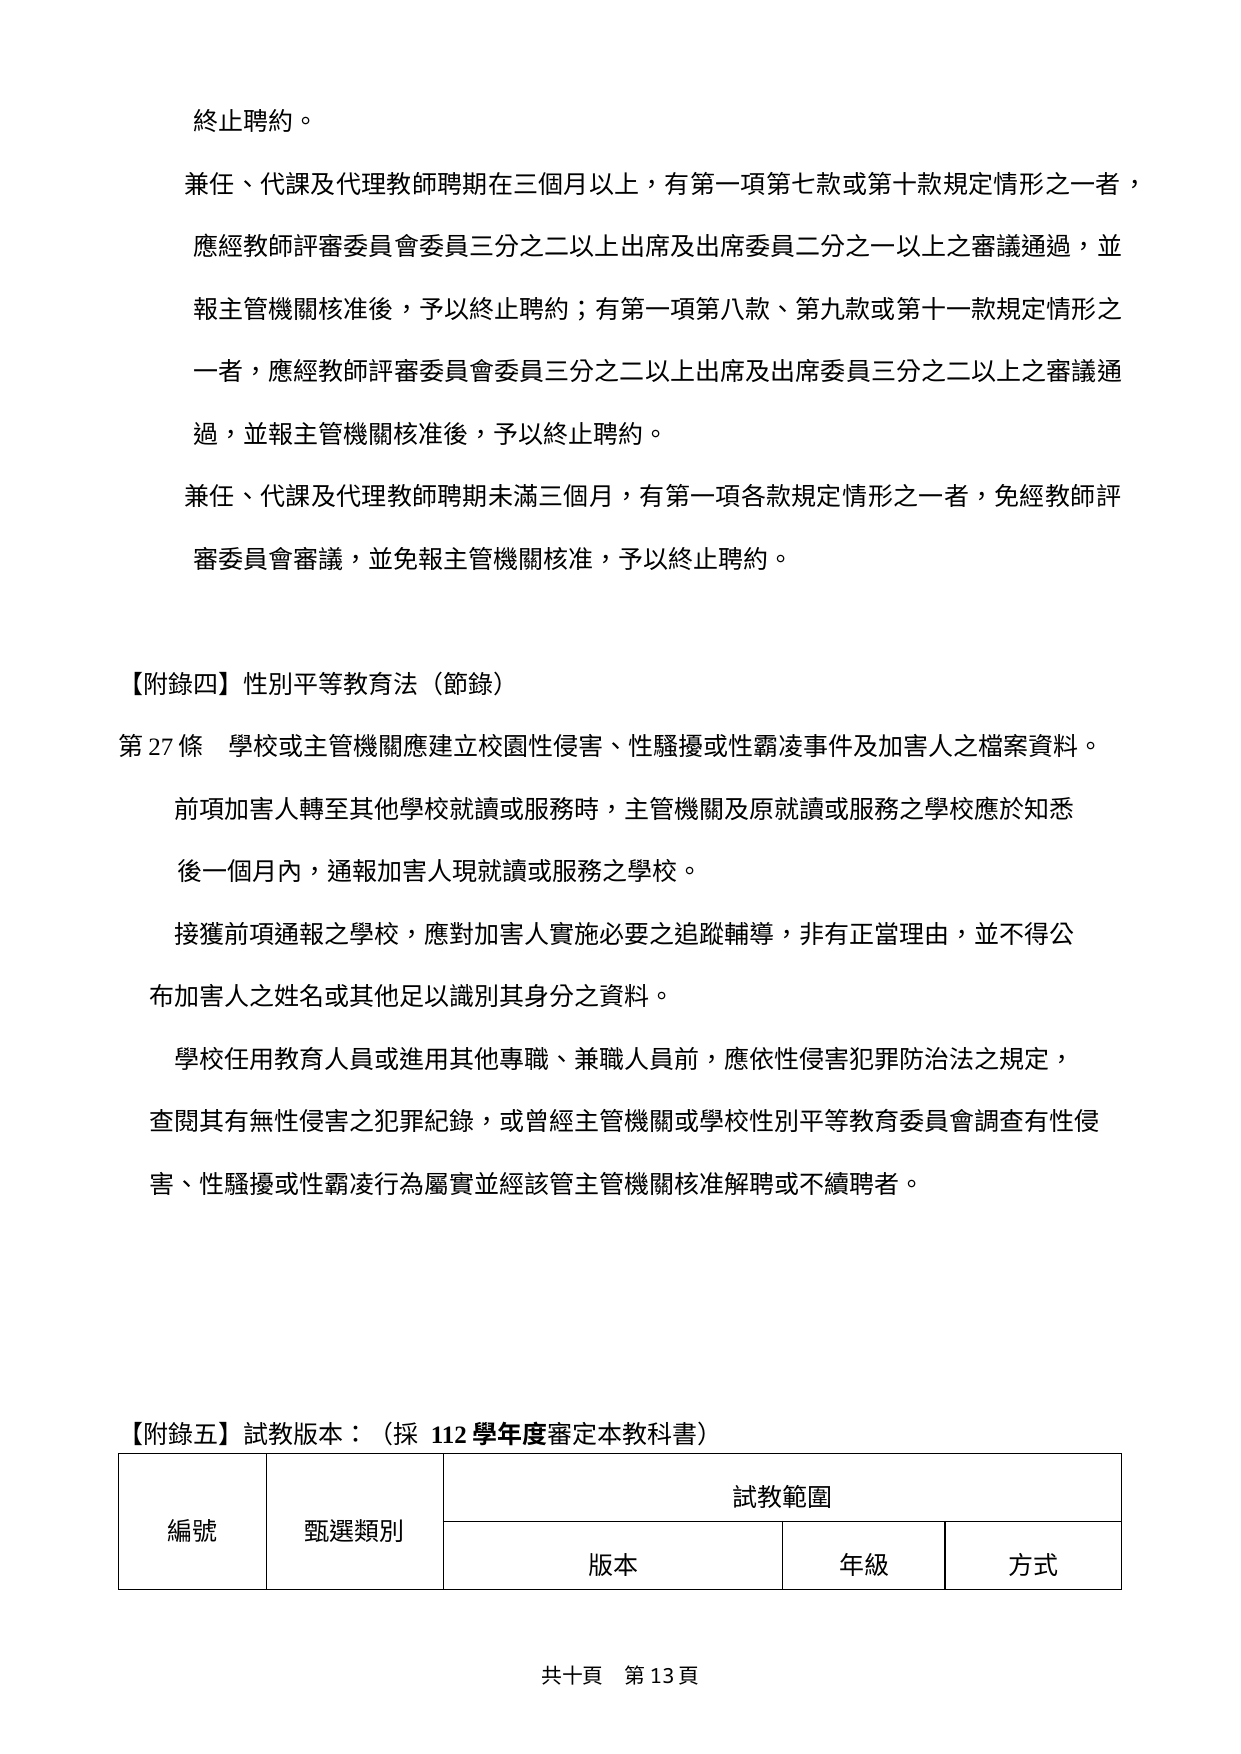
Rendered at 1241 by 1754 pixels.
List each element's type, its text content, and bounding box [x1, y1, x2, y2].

table_header 編號 [119, 1454, 266, 1589]
text 前項加害人轉至其他學校就讀或服務時，主管機關及原就讀或服務之學校應於知悉 [118, 766, 1122, 828]
text 後一個月內，通報加害人現就讀或服務之學校。 [177, 828, 1122, 891]
text 【附錄四】性別平等教育法（節錄） [118, 641, 1122, 703]
text 布加害人之姓名或其他足以識別其身分之資料。 [118, 953, 1122, 1016]
table_cell 年級 [783, 1522, 944, 1589]
text 學校任用教育人員或進用其他專職、兼職人員前，應依性侵害犯罪防治法之規定， [118, 1016, 1122, 1078]
text 害、性騷擾或性霸凌行為屬實並經該管主管機關核准解聘或不續聘者。 [118, 1141, 1122, 1203]
text 查閱其有無性侵害之犯罪紀錄，或曾經主管機關或學校性別平等教育委員會調查有性侵 [118, 1078, 1122, 1141]
text 終止聘約。 [118, 78, 1122, 141]
table_cell 方式 [946, 1522, 1121, 1589]
text 第27條 學校或主管機關應建立校園性侵害、性騷擾或性霸凌事件及加害人之檔案資料。 [118, 703, 1122, 766]
table_header 甄選類別 [267, 1454, 443, 1589]
table_header 試教範圍 [444, 1454, 1121, 1521]
text 兼任、代課及代理教師聘期未滿三個月，有第一項各款規定情形之一者，免經教師評審委員會審議，並免報主管機關核准，予以終止聘約。 [118, 453, 1122, 578]
table_cell 版本 [444, 1522, 782, 1589]
text 兼任、代課及代理教師聘期在三個月以上，有第一項第七款或第十款規定情形之一者，應經教師評審委員會委員三分之二以上出席及出席委員二分之一以上之審議通過，並報主管機關核准後，予以終止聘約；有第一項第八款、第九款或第十一款規定情形之一者，應經教師評審委員會委員三分之二以上出席及出席委員三分之二以上之審議通過，並報主管機關核准後，予以終止聘約。 [118, 141, 1122, 453]
text 【附錄五】試教版本：（採 112學年度審定本教科書） [118, 1391, 1122, 1453]
text 接獲前項通報之學校，應對加害人實施必要之追蹤輔導，非有正當理由，並不得公 [118, 891, 1122, 953]
